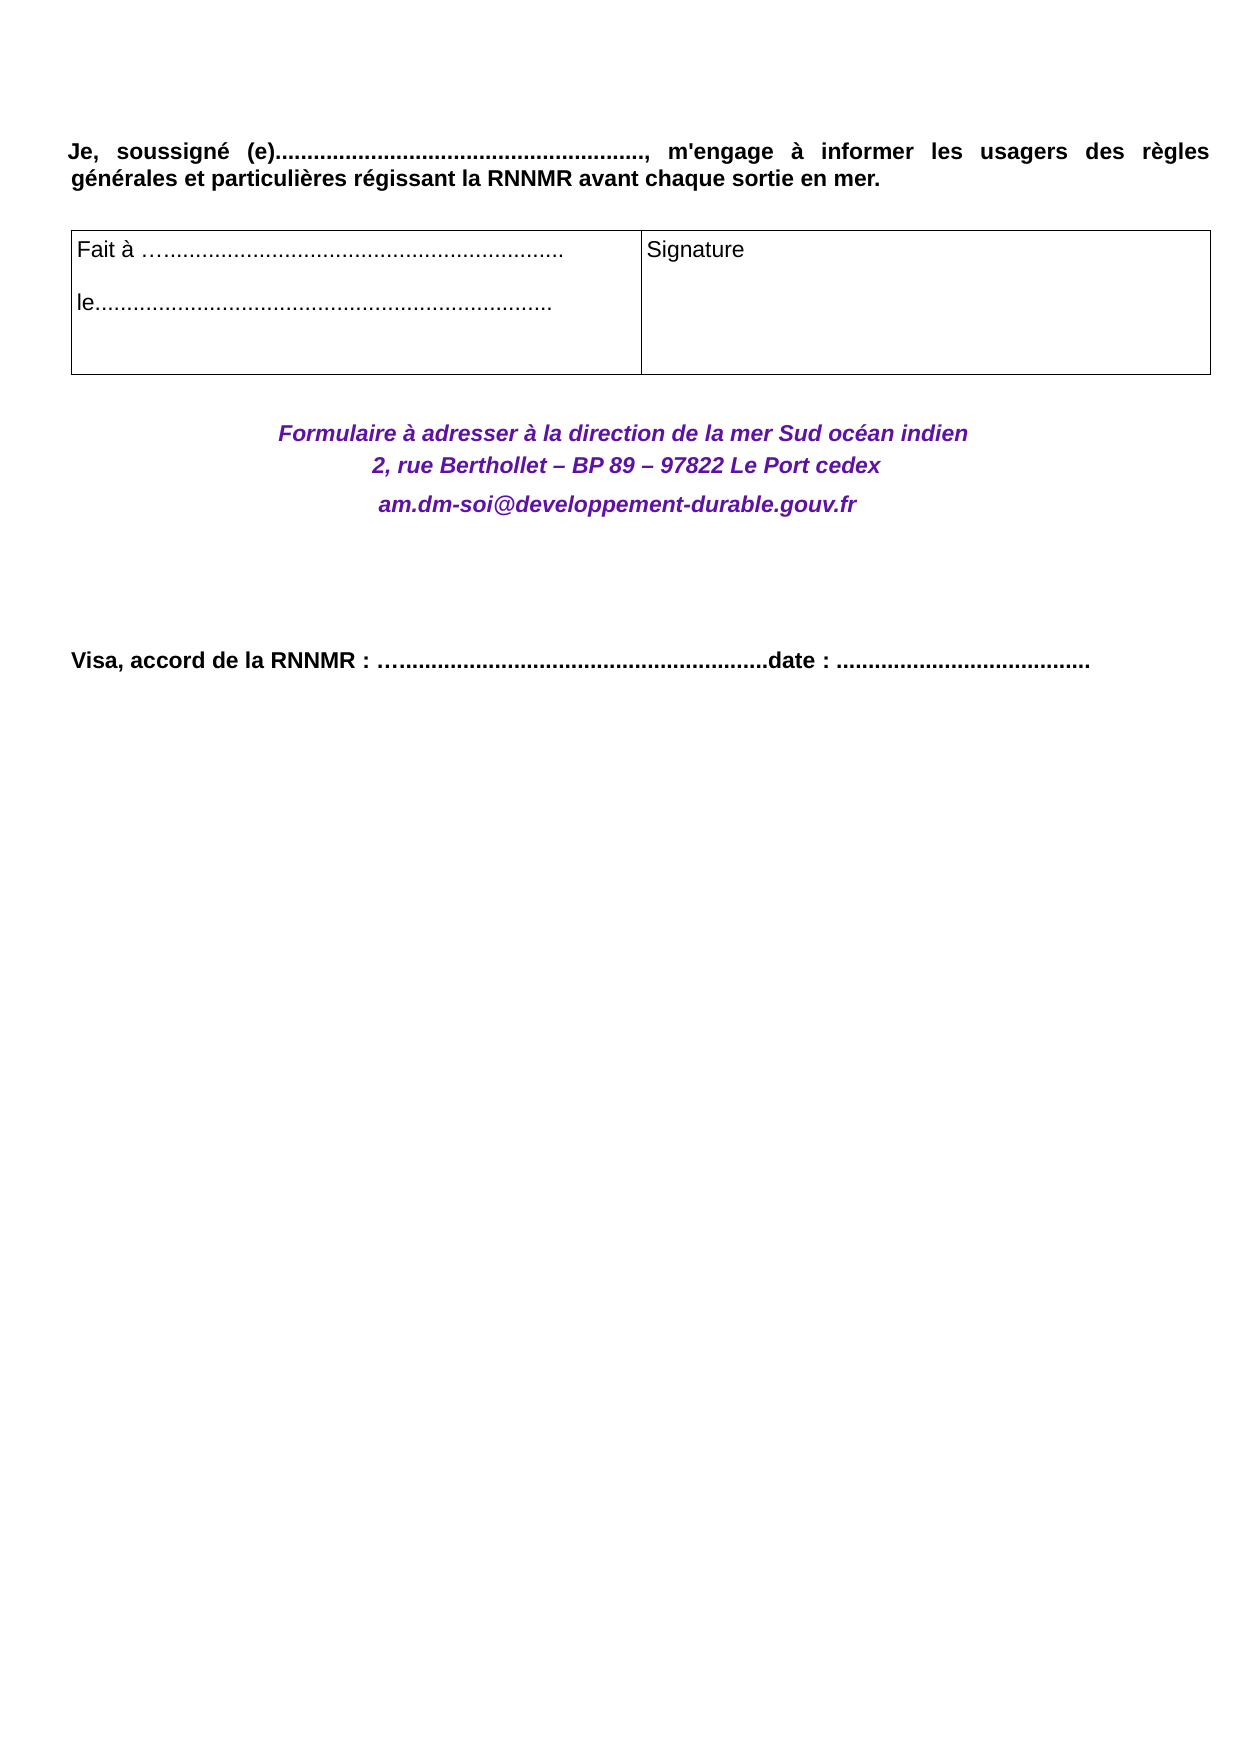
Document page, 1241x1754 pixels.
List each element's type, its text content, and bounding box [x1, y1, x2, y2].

text Je, soussigné (e).........................................................., m'engage à informer les usagers des règles générales et particulières régissant la RNNMR avant chaque sortie en mer. [67, 138, 1211, 191]
text Formulaire à adresser à la direction de la mer Sud océan indien [85, 419, 1170, 446]
text am.dm-soi@developpement-durable.gouv.fr [85, 491, 1152, 517]
table_header Fait à …............................................................... le........................................................................ [72, 231, 641, 374]
text 2, rue Berthollet – BP 89 – 97822 Le Port cedex [85, 452, 1170, 479]
text Visa, accord de la RNNMR : …..........................................................date : ........................................ [71, 647, 1152, 673]
table_header Signature [642, 231, 1210, 374]
